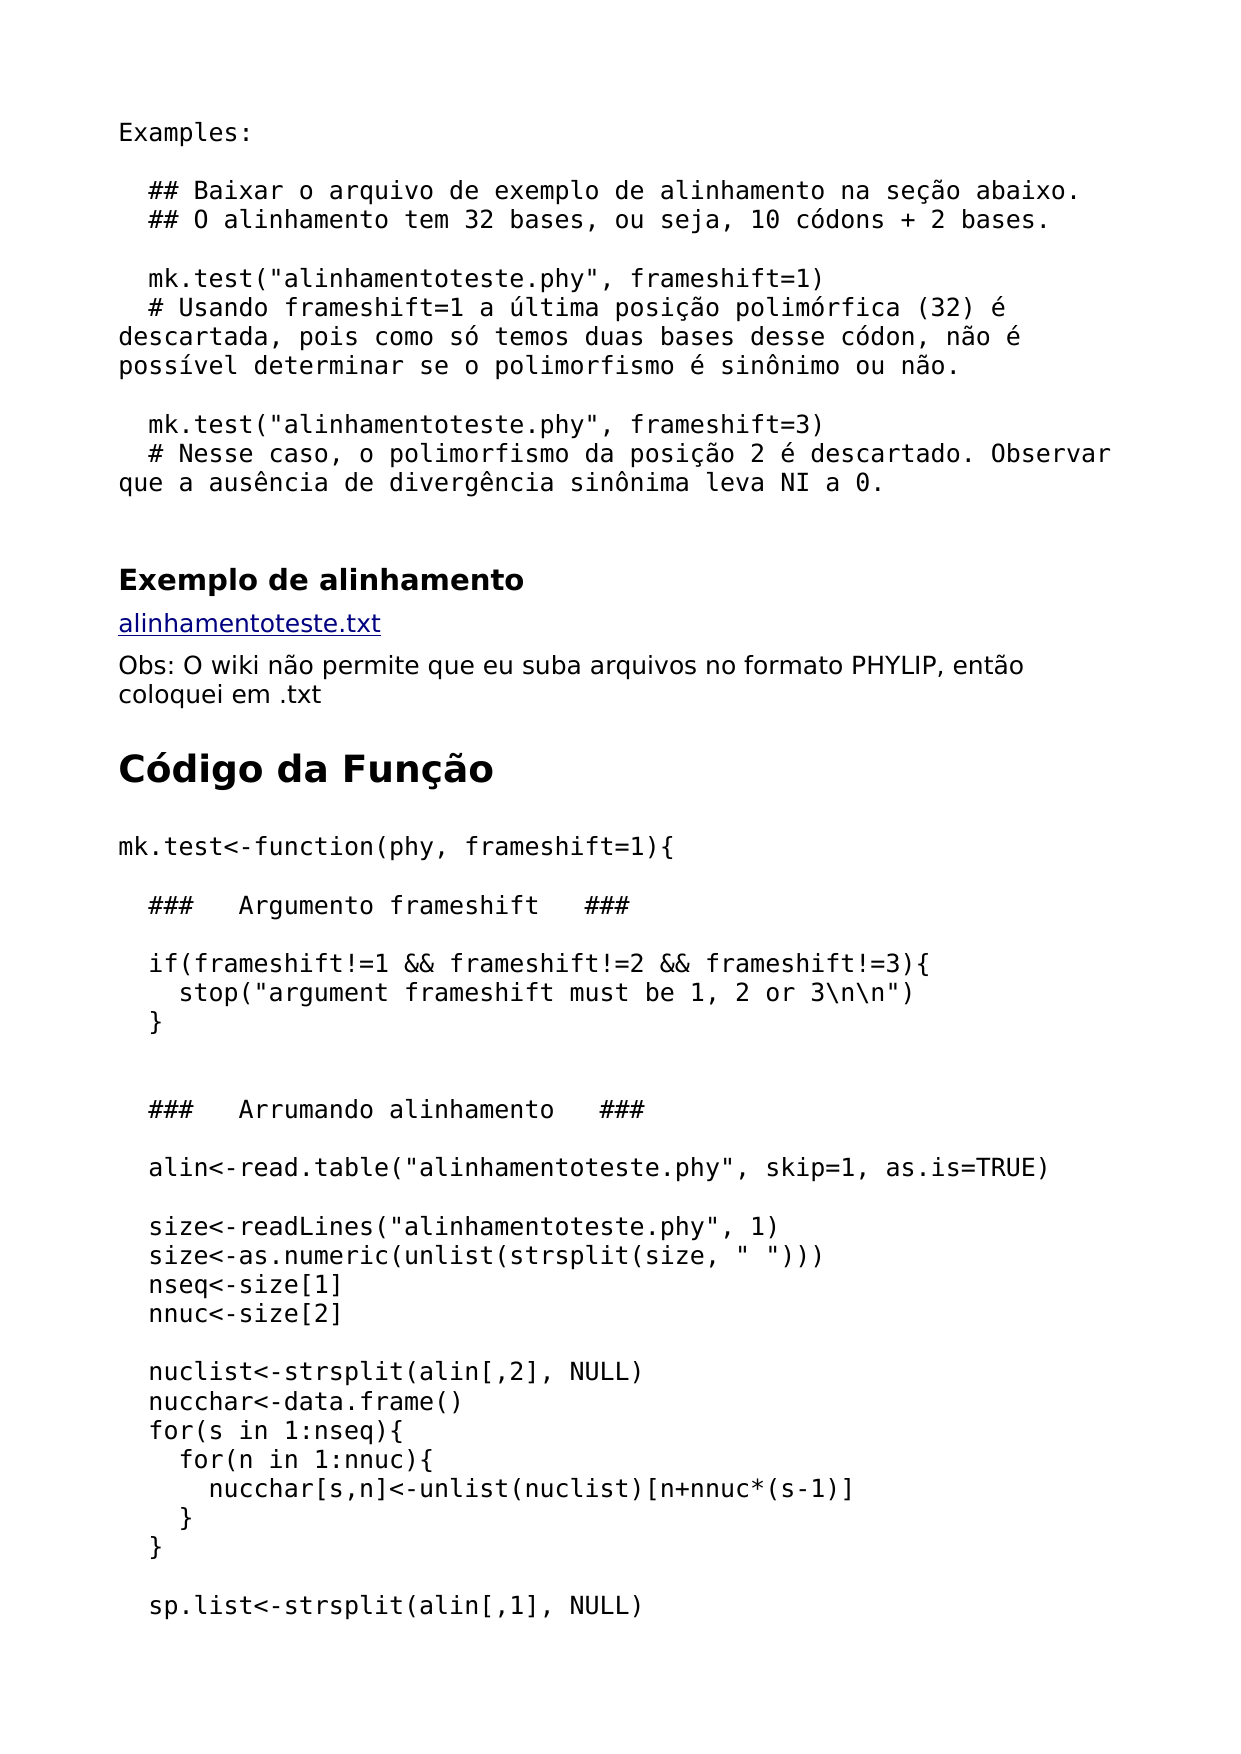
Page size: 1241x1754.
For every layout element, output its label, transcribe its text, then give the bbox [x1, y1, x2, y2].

text alinhamentoteste.txt [118, 610, 1122, 639]
subtitle Exemplo de alinhamento [118, 563, 1122, 597]
subtitle Código da Função [118, 747, 1122, 791]
text Examples: ## Baixar o arquivo de exemplo de alinhamento na seção abaixo. ## O alinhamento tem 32 bases, ou seja, 10 códons + 2 bases. mk.test("alinhamentoteste.phy", frameshift=1) # Usando frameshift=1 a última posição polimórfica (32) é descartada, pois como só temos duas bases desse códon, não é possível determinar se o polimorfismo é sinônimo ou não. mk.test("alinhamentoteste.phy", frameshift=3) # Nesse caso, o polimorfismo da posição 2 é descartado. Observar que a ausência de divergência sinônima leva NI a 0. [118, 118, 1122, 526]
text Obs: O wiki não permite que eu suba arquivos no formato PHYLIP, então coloquei em .txt [118, 651, 1122, 710]
text mk.test<-function(phy, frameshift=1){ ### Argumento frameshift ### if(frameshift!=1 && frameshift!=2 && frameshift!=3){ stop("argument frameshift must be 1, 2 or 3\n\n") } ### Arrumando alinhamento ### alin<-read.table("alinhamentoteste.phy", skip=1, as.is=TRUE) size<-readLines("alinhamentoteste.phy", 1) size<-as.numeric(unlist(strsplit(size, " "))) nseq<-size[1] nnuc<-size[2] nuclist<-strsplit(alin[,2], NULL) nucchar<-data.frame() for(s in 1:nseq){ for(n in 1:nnuc){ nucchar[s,n]<-unlist(nuclist)[n+nnuc*(s-1)] } } sp.list<-strsplit(alin[,1], NULL) [118, 803, 1122, 1620]
